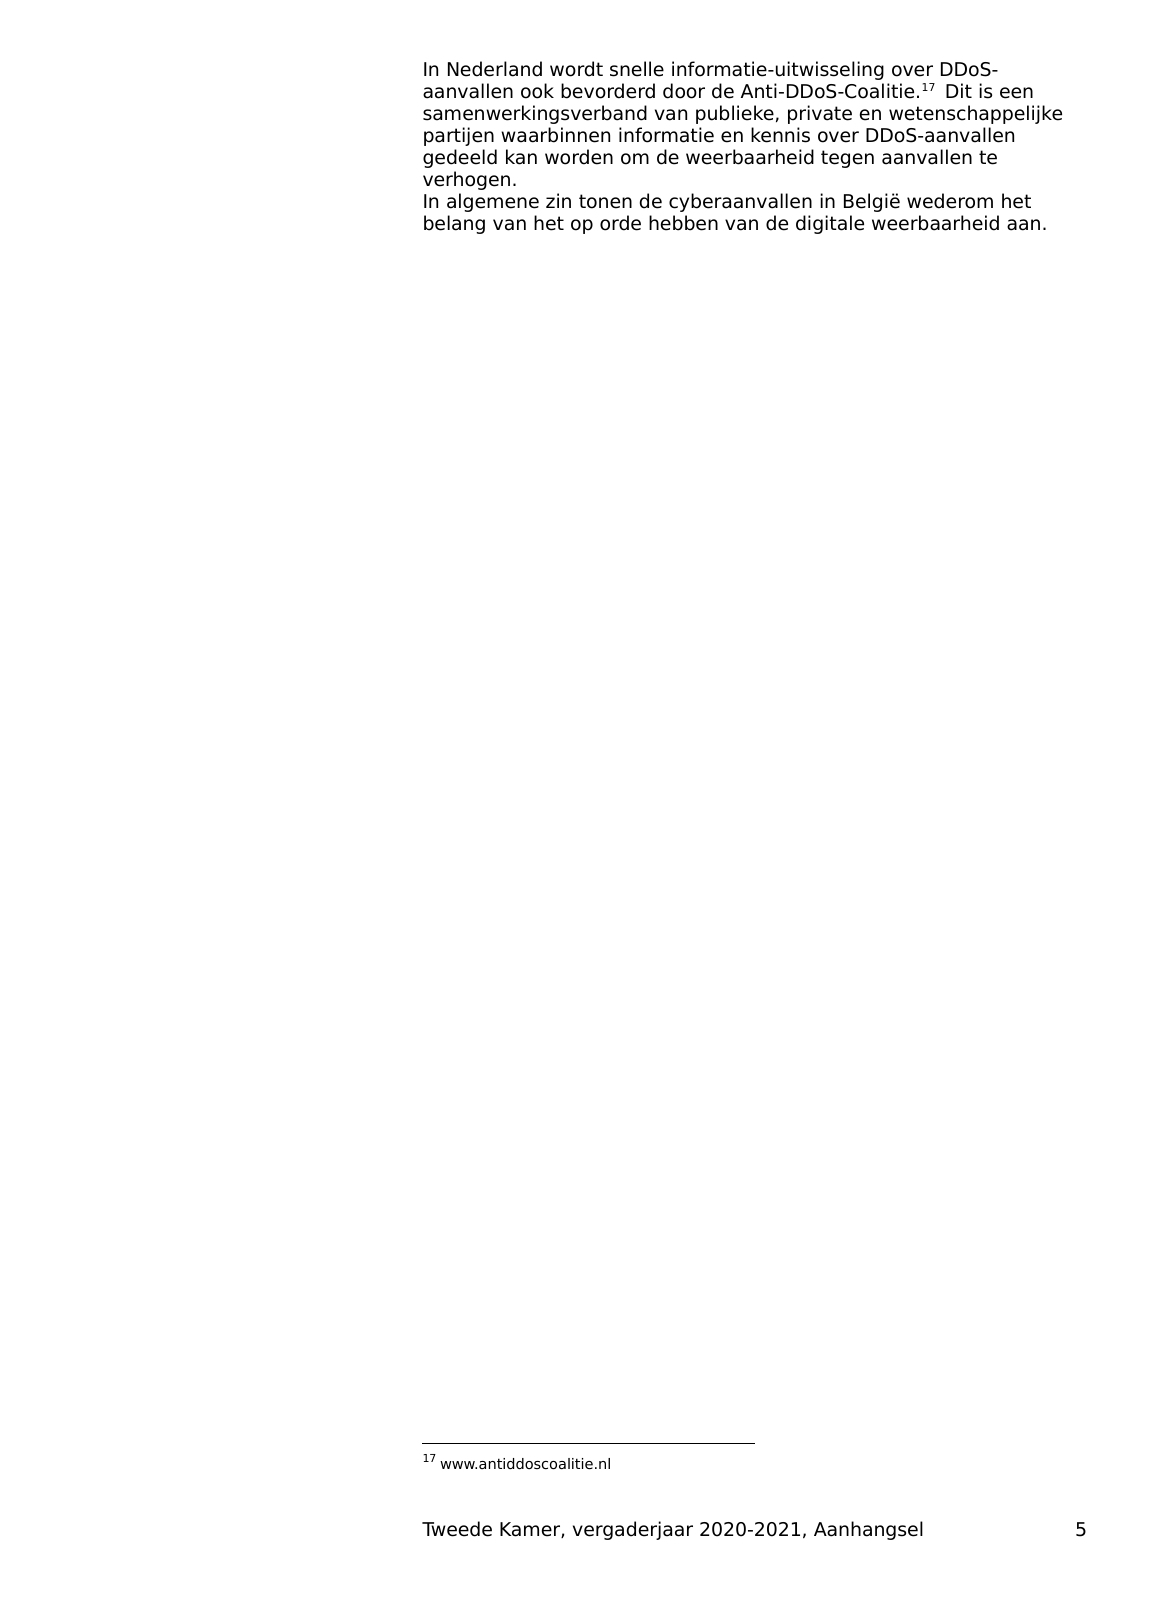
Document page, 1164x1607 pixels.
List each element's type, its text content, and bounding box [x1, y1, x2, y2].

text In Nederland wordt snelle informatie-uitwisseling over DDoS-aanvallen ook bevorderd door de Anti-DDoS-Coalitie. Dit is een samenwerkingsverband van publieke, private en wetenschappelijke partijen waarbinnen informatie en kennis over DDoS-aanvallen gedeeld kan worden om de weerbaarheid tegen aanvallen te verhogen. [422, 59, 1087, 191]
text In algemene zin tonen de cyberaanvallen in België wederom het belang van het op orde hebben van de digitale weerbaarheid aan. [422, 191, 1087, 235]
text www.antiddoscoalitie.nl [422, 1452, 1087, 1474]
